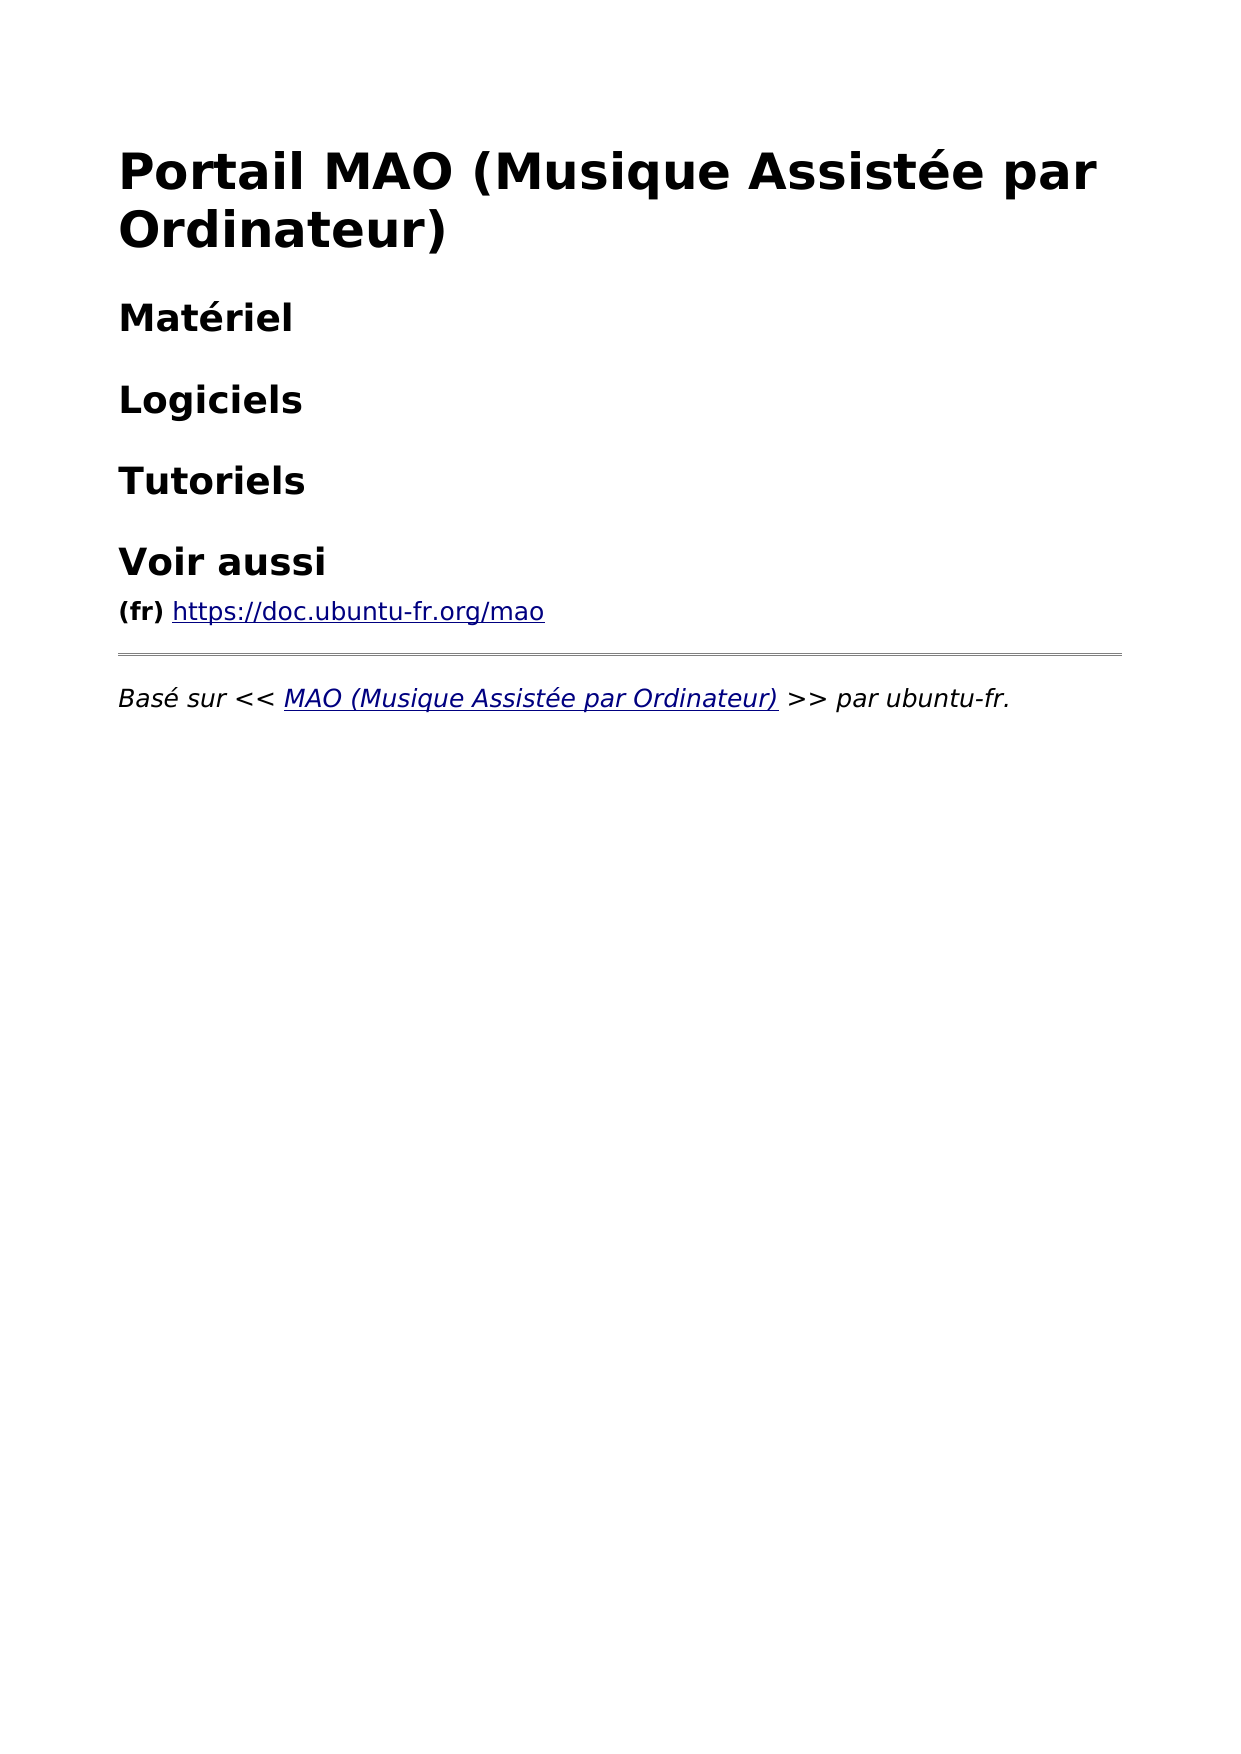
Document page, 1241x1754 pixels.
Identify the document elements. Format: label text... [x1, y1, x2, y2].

subtitle Voir aussi [118, 541, 1122, 584]
text Basé sur << MAO (Musique Assistée par Ordinateur) >> par ubuntu-fr. [118, 685, 1122, 714]
text (fr) https://doc.ubuntu-fr.org/mao [118, 597, 1122, 626]
subtitle Portail MAO (Musique Assistée par Ordinateur) [118, 143, 1122, 259]
subtitle Matériel [118, 297, 1122, 341]
subtitle Tutoriels [118, 459, 1122, 503]
subtitle Logiciels [118, 378, 1122, 422]
